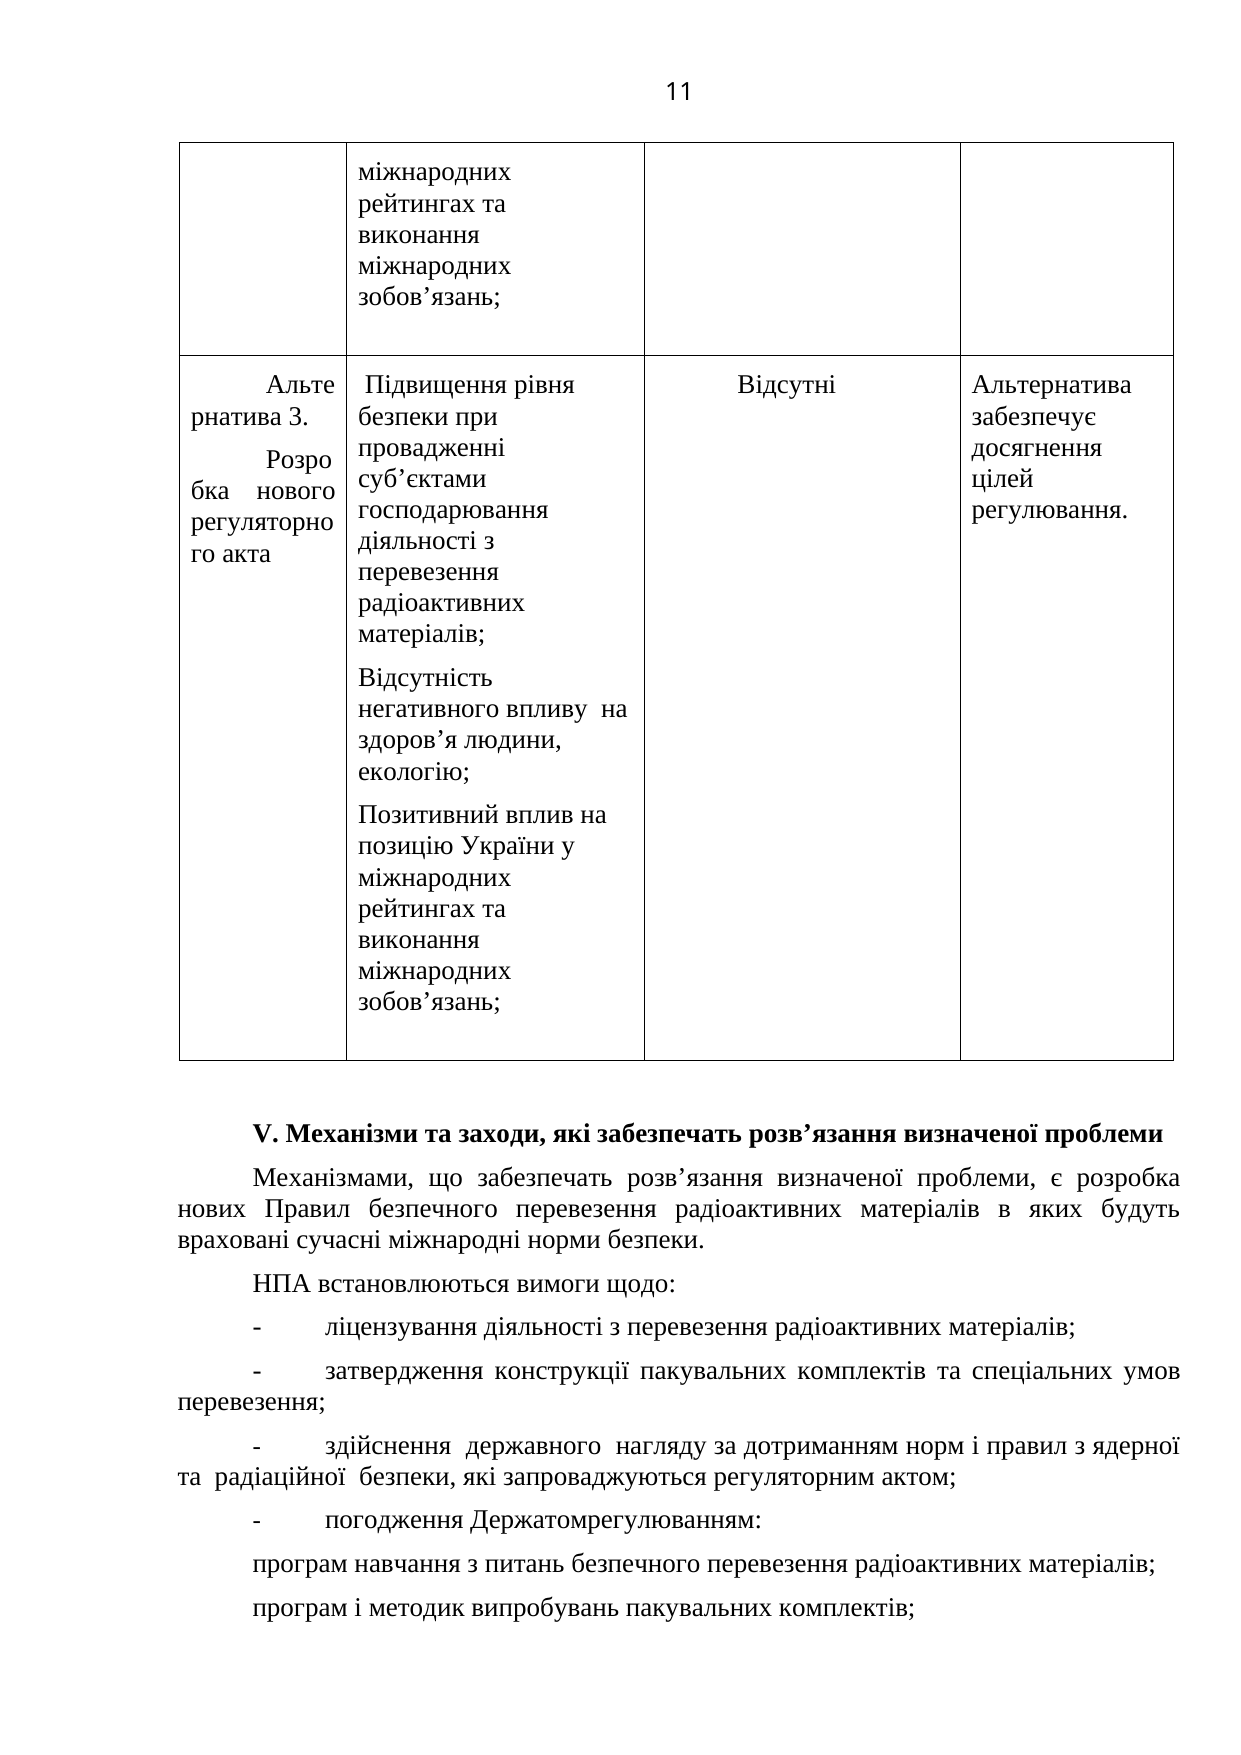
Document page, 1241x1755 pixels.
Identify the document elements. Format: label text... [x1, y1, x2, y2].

text програм і методик випробувань пакувальних комплектів; [177, 1591, 1181, 1622]
list ліцензування діяльності з перевезення радіоактивних матеріалів; [177, 1310, 1181, 1342]
table_cell Альтернатива 3. Розробка нового регуляторного акта [180, 356, 346, 1060]
table_cell Підвищення рівня безпеки при провадженні суб’єктами господарювання діяльності з перевезення радіоактивних матеріалів; Відсутність негативного впливу на здоров’я людини, екологію; Позитивний вплив на позицію України у міжнародних рейтингах та виконання міжнародних зобов’язань; [347, 356, 644, 1060]
list погодження Держатомрегулюванням: [177, 1504, 1181, 1535]
text програм навчання з питань безпечного перевезення радіоактивних матеріалів; [177, 1547, 1181, 1578]
list затвердження конструкції пакувальних комплектів та спеціальних умов перевезення; [177, 1354, 1181, 1416]
text НПА встановлюються вимоги щодо: [177, 1267, 1181, 1298]
table_cell [180, 143, 346, 355]
text V. Механізми та заходи, які забезпечать розв’язання визначеної проблеми [177, 1117, 1181, 1148]
table_cell міжнародних рейтингах та виконання міжнародних зобов’язань; [347, 143, 644, 355]
table_cell [961, 143, 1173, 355]
table_cell Відсутні [645, 356, 960, 1060]
table_cell [645, 143, 960, 355]
table_cell Альтернатива забезпечує досягнення цілей регулювання. [961, 356, 1173, 1060]
text Механізмами, що забезпечать розв’язання визначеної проблеми, є розробка нових Правил безпечного перевезення радіоактивних матеріалів в яких будуть враховані сучасні міжнародні норми безпеки. [177, 1161, 1181, 1254]
list здійснення державного нагляду за дотриманням норм і правил з ядерної та радіаційної безпеки, які запроваджуються регуляторним актом; [177, 1429, 1181, 1491]
